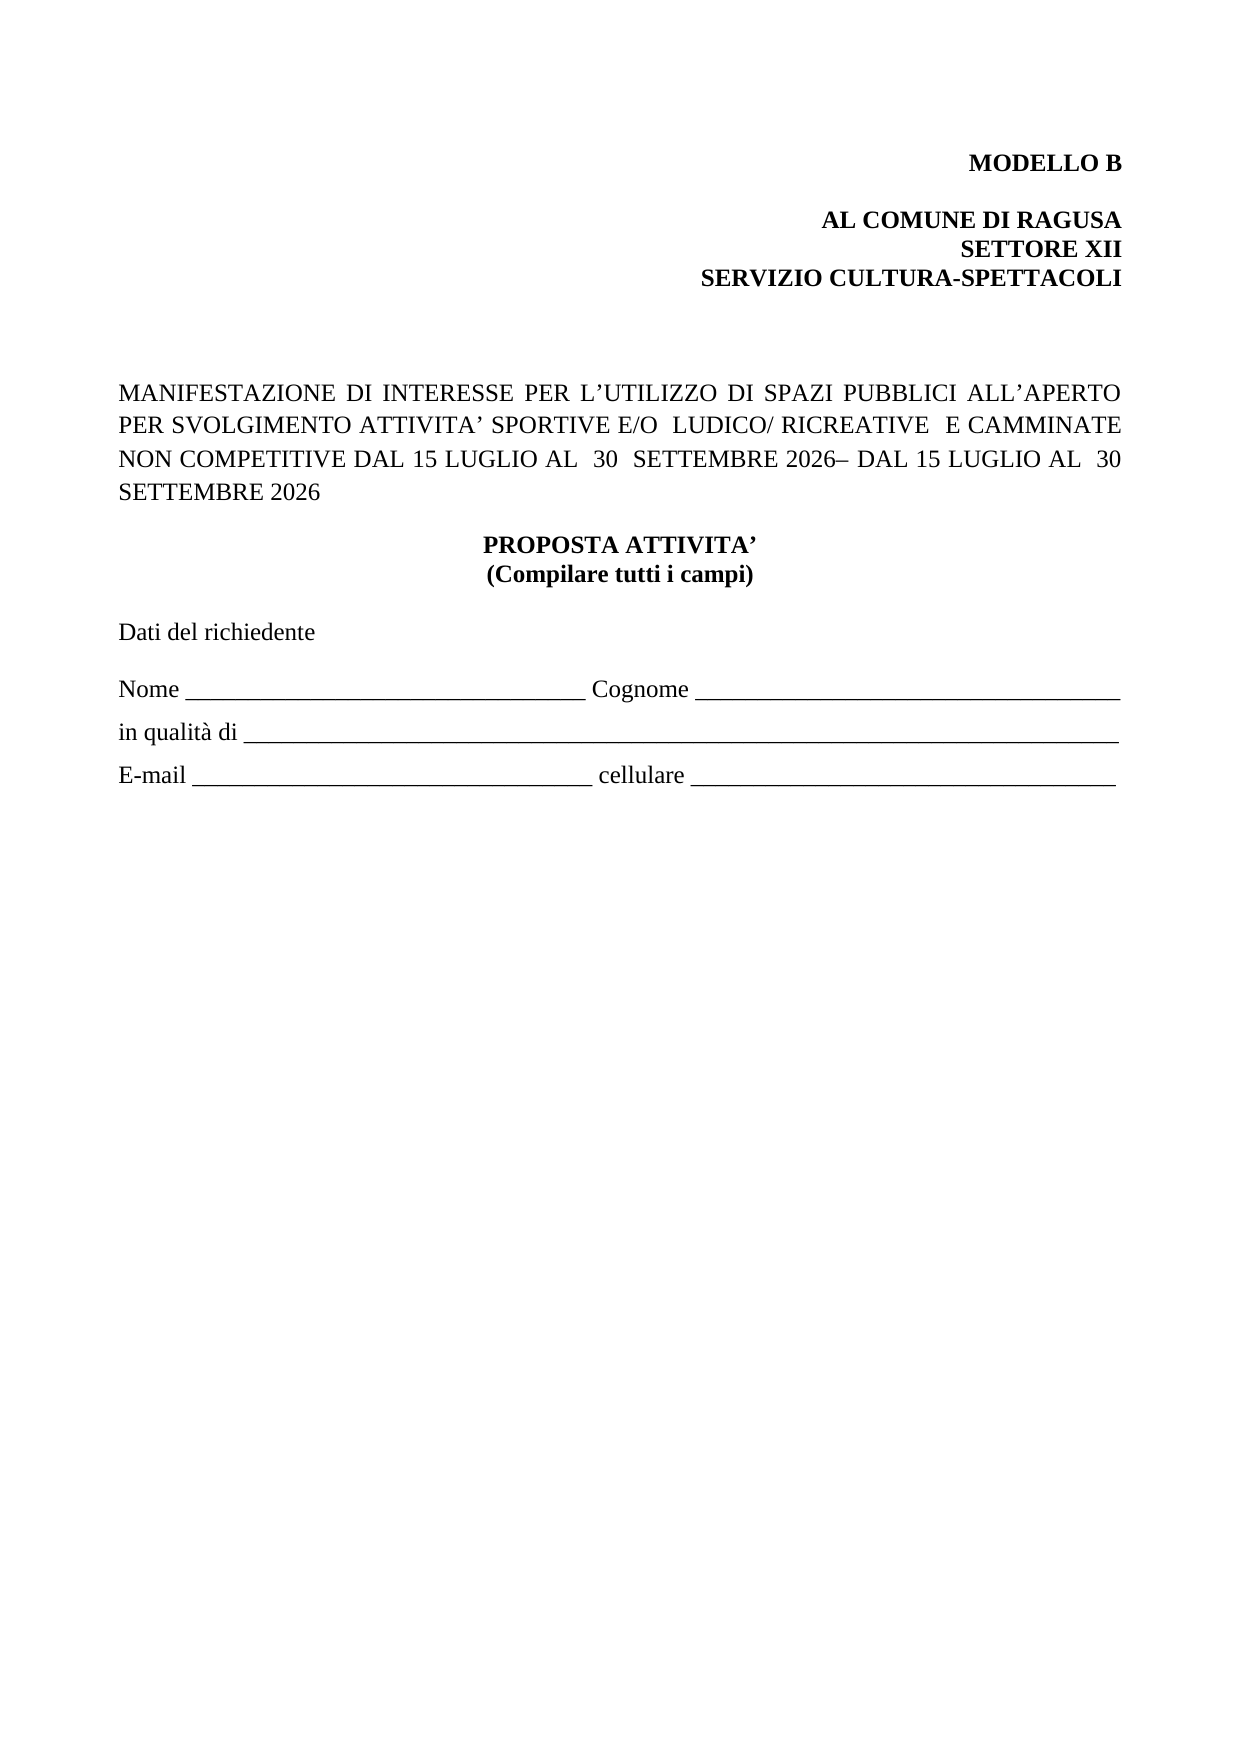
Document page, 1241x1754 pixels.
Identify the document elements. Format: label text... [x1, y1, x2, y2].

text AL COMUNE DI RAGUSA [118, 205, 1122, 234]
text E-mail ________________________________ cellulare __________________________________ [118, 761, 1122, 789]
text Dati del richiedente [118, 617, 1122, 646]
text MODELLO B [118, 148, 1122, 176]
text in qualità di ______________________________________________________________________ [118, 717, 1122, 746]
text PROPOSTA ATTIVITA’ [118, 531, 1122, 559]
text SERVIZIO CULTURA-SPETTACOLI [118, 263, 1122, 291]
text MANIFESTAZIONE DI INTERESSE PER L’UTILIZZO DI SPAZI PUBBLICI ALL’APERTO PER SVOLGIMENTO ATTIVITA’ SPORTIVE E/O LUDICO/ RICREATIVE E CAMMINATE NON COMPETITIVE DAL 15 LUGLIO AL 30 SETTEMBRE 2026– DAL 15 LUGLIO AL 30 SETTEMBRE 2026 [118, 378, 1122, 505]
text Nome ________________________________ Cognome __________________________________ [118, 674, 1122, 703]
text SETTORE XII [118, 234, 1122, 263]
text (Compilare tutti i campi) [118, 559, 1122, 588]
